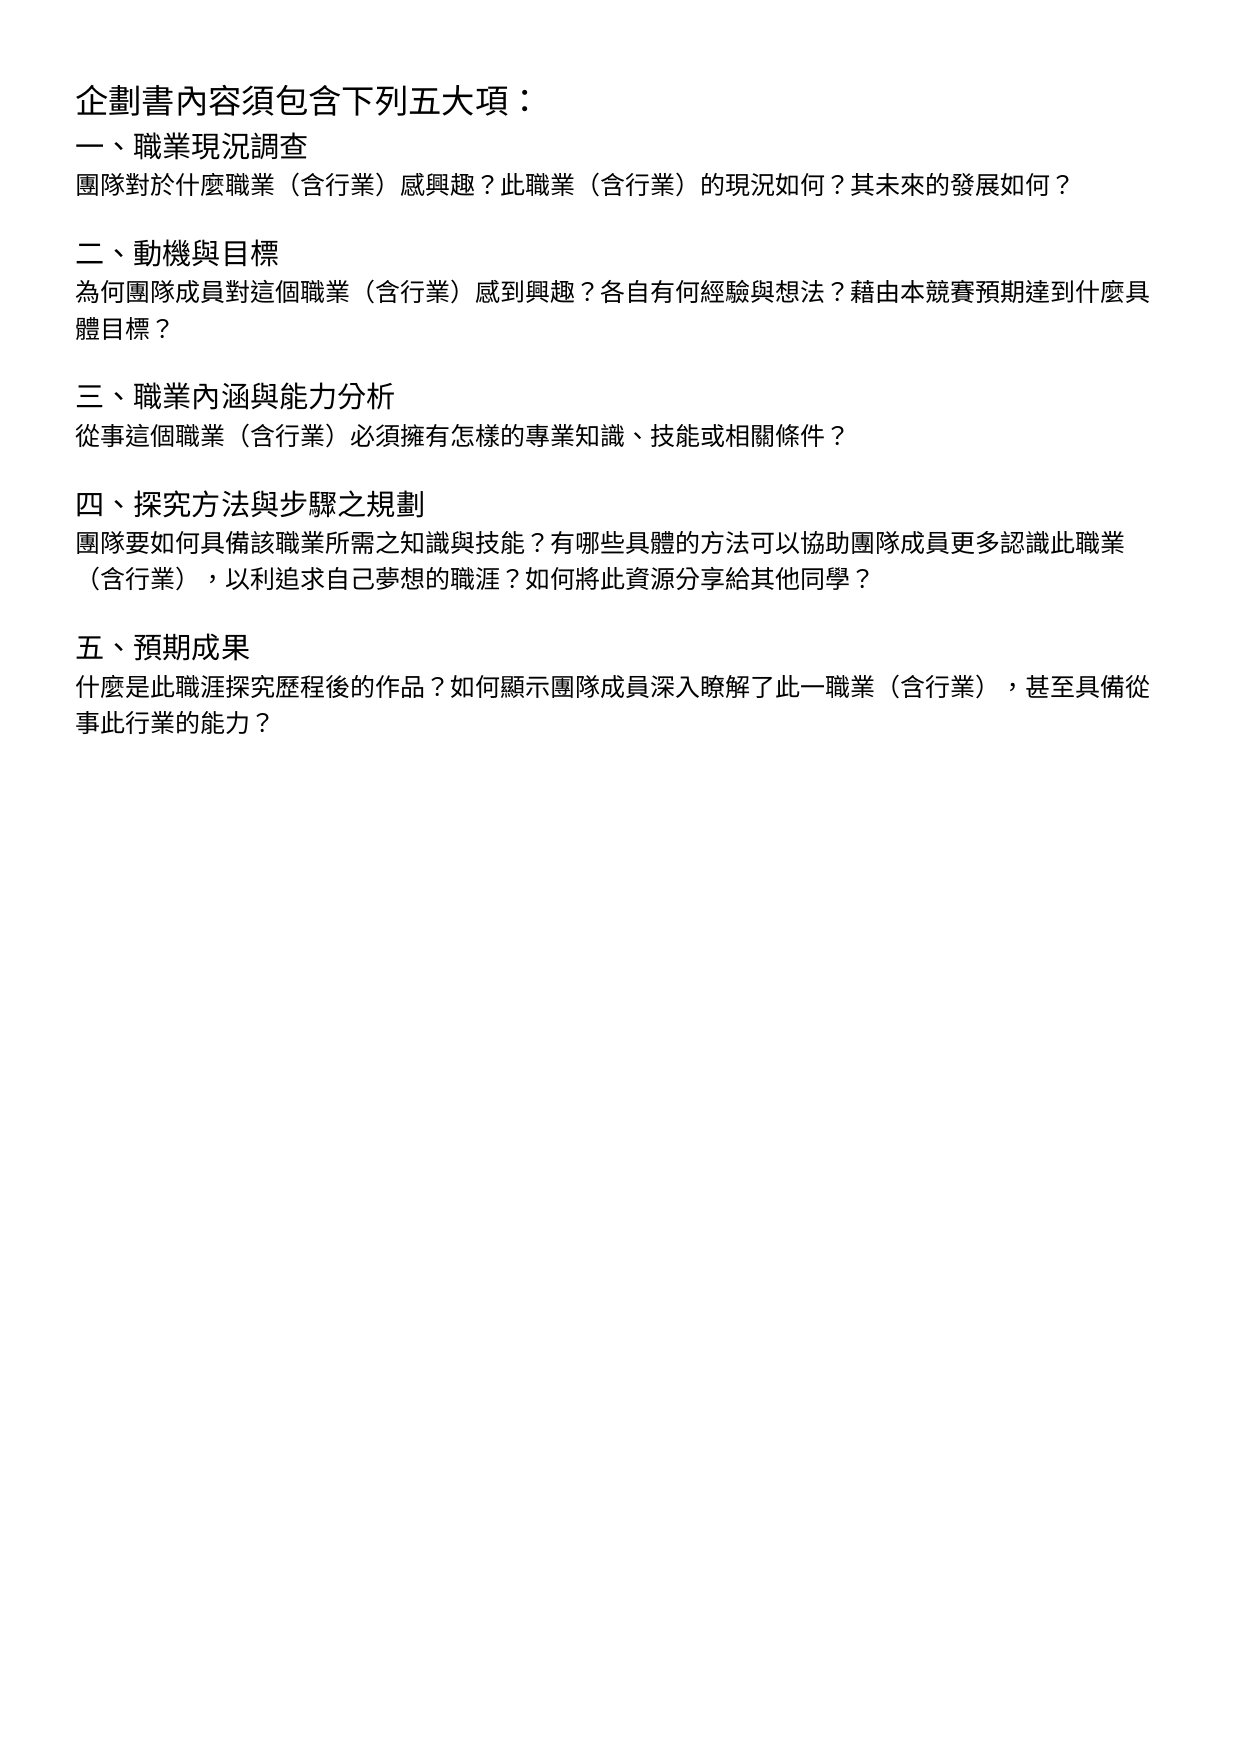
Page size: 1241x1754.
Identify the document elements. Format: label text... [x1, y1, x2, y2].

text 什麼是此職涯探究歷程後的作品？如何顯示團隊成員深入瞭解了此一職業（含行業），甚至具備從事此行業的能力？ [75, 667, 1165, 740]
text 一、職業現況調查 [75, 123, 1165, 166]
text 四、探究方法與步驟之規劃 [75, 481, 1165, 524]
text 三、職業內涵與能力分析 [75, 374, 1165, 416]
text 團隊要如何具備該職業所需之知識與技能？有哪些具體的方法可以協助團隊成員更多認識此職業（含行業），以利追求自己夢想的職涯？如何將此資源分享給其他同學？ [75, 524, 1165, 596]
text 二、動機與目標 [75, 231, 1165, 273]
text 團隊對於什麼職業（含行業）感興趣？此職業（含行業）的現況如何？其未來的發展如何？ [75, 166, 1165, 202]
text 為何團隊成員對這個職業（含行業）感到興趣？各自有何經驗與想法？藉由本競賽預期達到什麼具體目標？ [75, 273, 1165, 345]
text 從事這個職業（含行業）必須擁有怎樣的專業知識、技能或相關條件？ [75, 416, 1165, 453]
text 企劃書內容須包含下列五大項： [75, 75, 1165, 123]
text 五、預期成果 [75, 625, 1165, 667]
